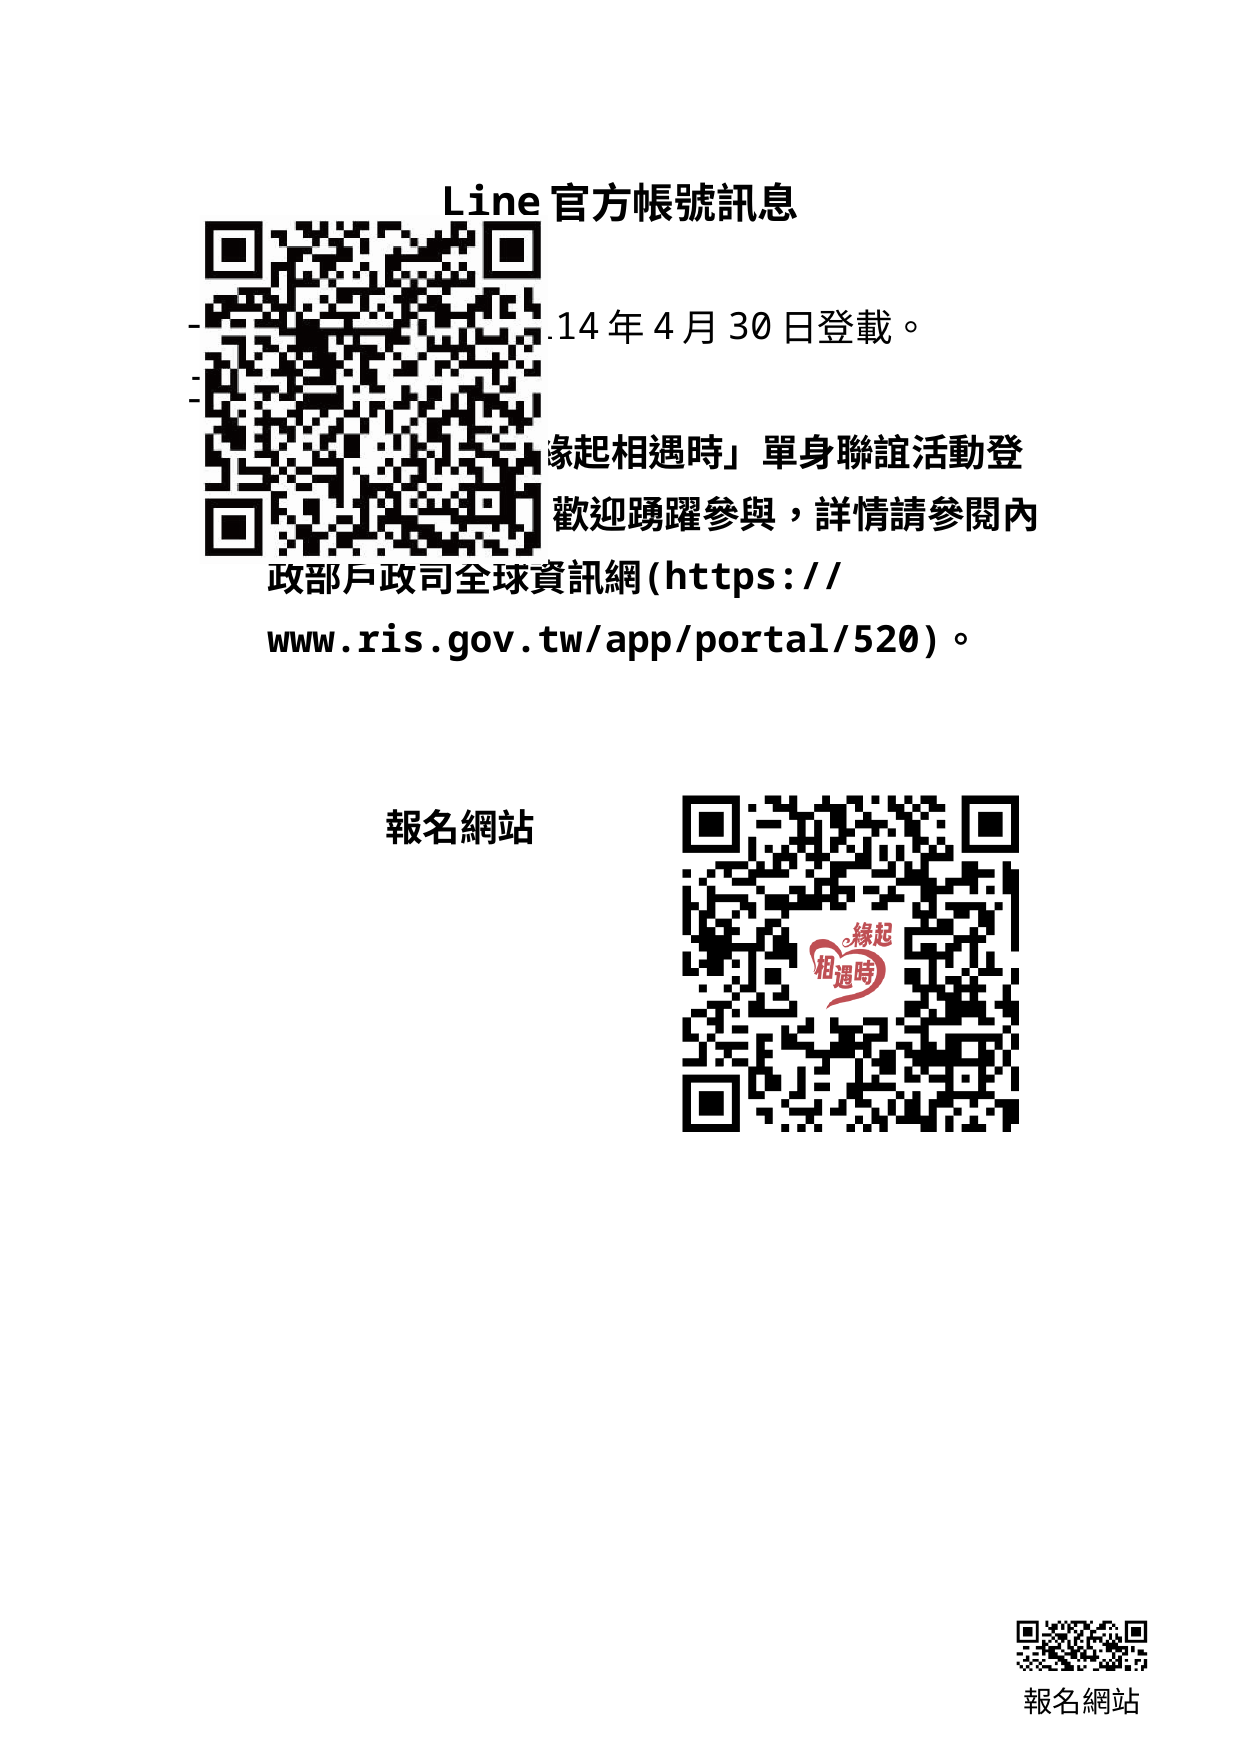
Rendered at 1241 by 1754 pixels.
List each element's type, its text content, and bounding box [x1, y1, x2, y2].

text 一、敬請於即日起至114年4月30日登載。 [187, 283, 199, 346]
text 內政部114年「緣起相遇時」單身聯誼活動登場，共14梯次，歡迎踴躍參與，詳情請參閱內政部戶政司全球資訊網(https://www.ris.gov.tw/app/portal/520)。 [266, 408, 1053, 658]
table_header [653, 721, 1053, 783]
text 報名網站 [1023, 1679, 1209, 1721]
text 二、登載內容： [187, 346, 199, 408]
table_header [267, 721, 653, 783]
table_cell 臉書粉絲專頁 [653, 783, 1053, 846]
text 二、登載內容： [549, 346, 1053, 408]
text Line官方帳號訊息 [187, 158, 1053, 221]
table_cell 報名網站 [267, 783, 653, 846]
text 一、敬請於即日起至114年4月30日登載。 [549, 283, 1053, 346]
